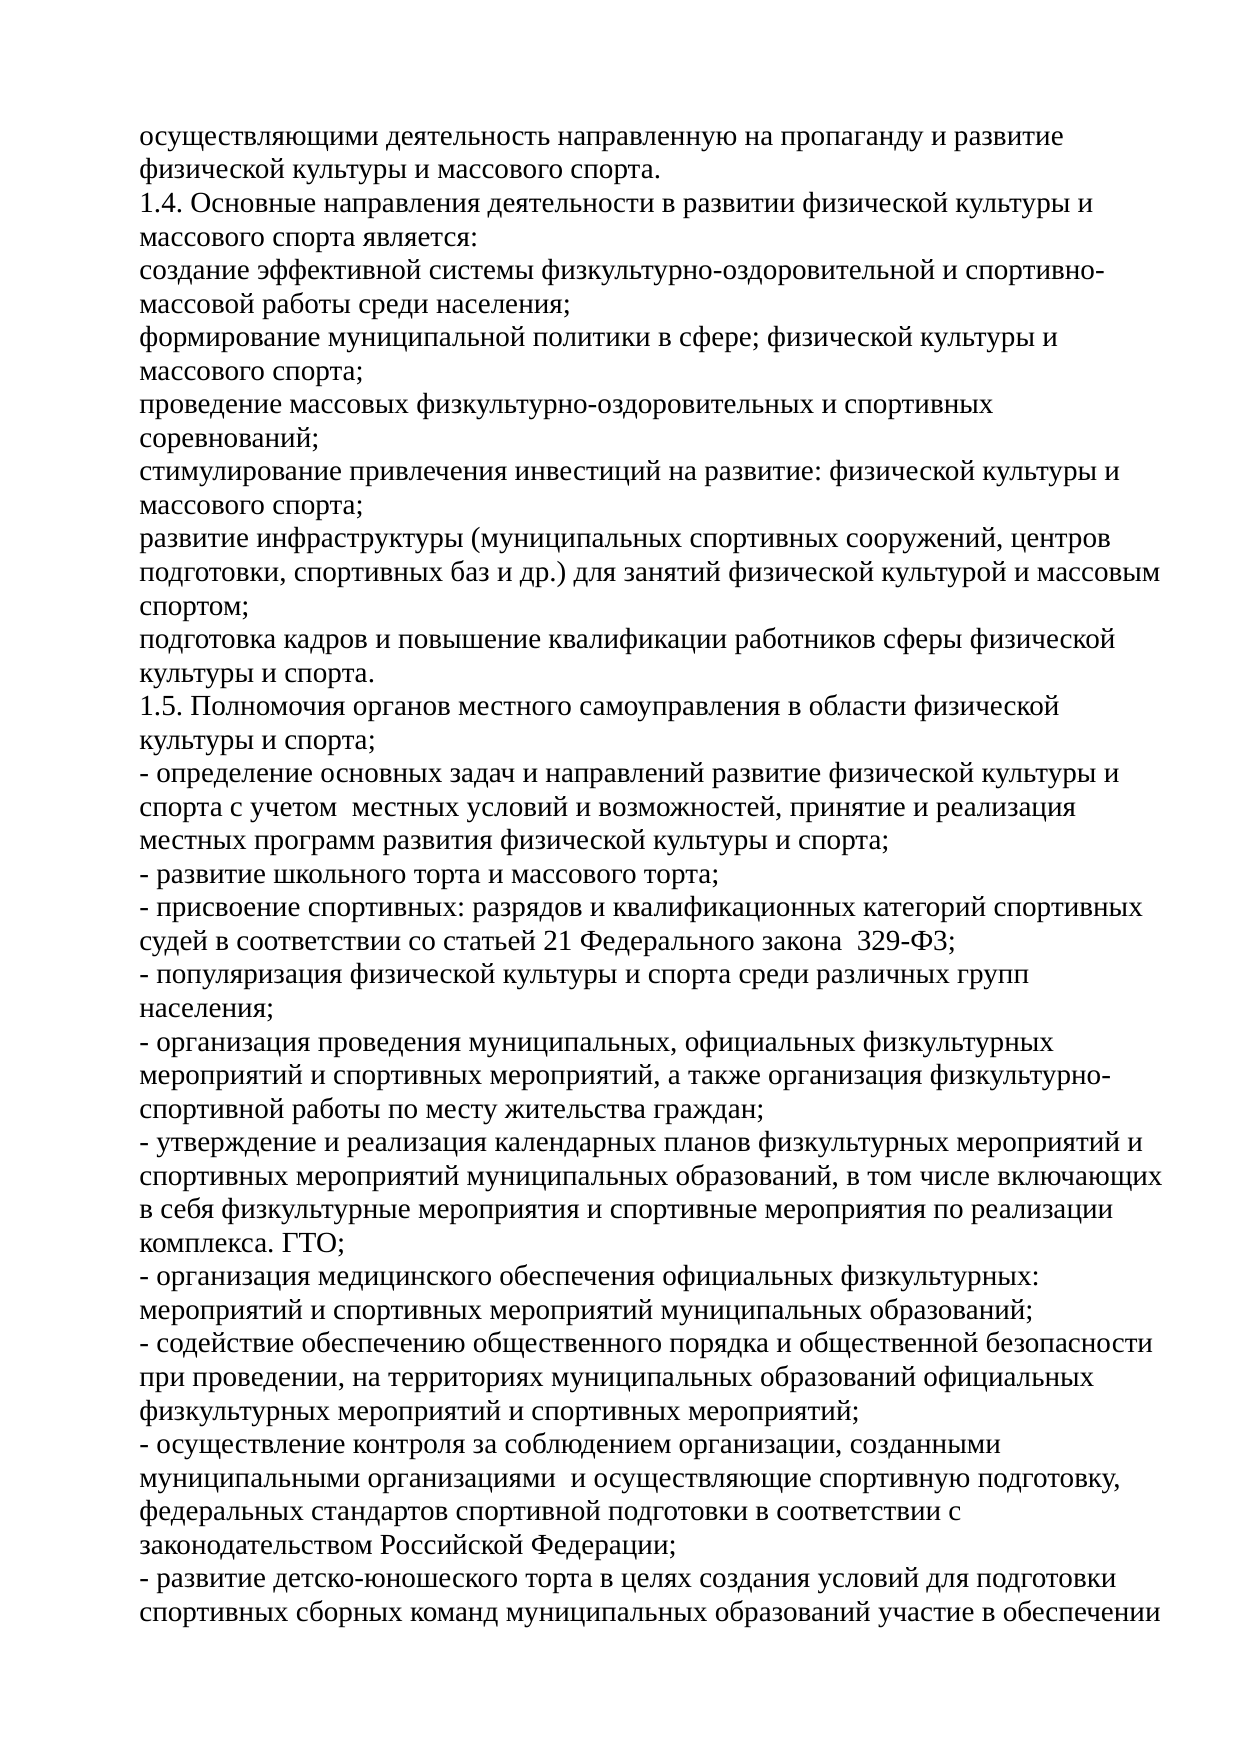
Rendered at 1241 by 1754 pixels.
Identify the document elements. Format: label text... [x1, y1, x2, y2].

text подготовка кадров и повышение квалификации работников сферы физической культуры и спорта. [139, 621, 1166, 688]
text - развитие школьного торта и массового торта; [139, 856, 1166, 889]
text - утверждение и реализация календарных планов физкультурных мероприятий и спортивных мероприятий муниципальных образований, в том числе включающих в себя физкультурные мероприятия и спортивные мероприятия по реализации комплекса. ГТО; [139, 1124, 1166, 1258]
text 1.4. Основные направления деятельности в развитии физической культуры и массового спорта является: [139, 185, 1166, 252]
text - развитие детско-юношеского торта в целях создания условий для подготовки спортивных сборных команд муниципальных образований участие в обеспечении [139, 1560, 1166, 1627]
text - определение основных задач и направлений развитие физической культуры и спорта с учетом местных условий и возможностей, принятие и реализация местных программ развития физической культуры и спорта; [139, 755, 1166, 856]
text - осуществление контроля за соблюдением организации, созданными муниципальными организациями и осуществляющие спортивную подготовку, федеральных стандартов спортивной подготовки в соответствии с законодательством Российской Федерации; [139, 1426, 1166, 1560]
text формирование муниципальной политики в сфере; физической культуры и массового спорта; [139, 319, 1166, 386]
text создание эффективной системы физкультурно-оздоровительной и спортивно-массовой работы среди населения; [139, 252, 1166, 319]
text - организация проведения муниципальных, официальных физкультурных мероприятий и спортивных мероприятий, а также организация физкультурно- спортивной работы по месту жительства граждан; [139, 1024, 1166, 1124]
text проведение массовых физкультурно-оздоровительных и спортивных соревнований; [139, 386, 1166, 453]
text - содействие обеспечению общественного порядка и общественной безопасности при проведении, на территориях муниципальных образований официальных физкультурных мероприятий и спортивных мероприятий; [139, 1326, 1166, 1426]
text стимулирование привлечения инвестиций на развитие: физической культуры и массового спорта; [139, 453, 1166, 521]
text 1.5. Полномочия органов местного самоуправления в области физической культуры и спорта; [139, 688, 1166, 755]
text развитие инфраструктуры (муниципальных спортивных сооружений, центров подготовки, спортивных баз и др.) для занятий физической культурой и массовым спортом; [139, 521, 1166, 621]
text - организация медицинского обеспечения официальных физкультурных: мероприятий и спортивных мероприятий муниципальных образований; [139, 1258, 1166, 1326]
text осуществляющими деятельность направленную на пропаганду и развитие физической культуры и массового спорта. [139, 118, 1166, 185]
text - популяризация физической культуры и спорта среди различных групп [139, 957, 1166, 990]
text населения; [139, 990, 1166, 1024]
text - присвоение спортивных: разрядов и квалификационных категорий спортивных судей в соответствии со статьей 21 Федерального закона 329-Ф3; [139, 889, 1166, 957]
